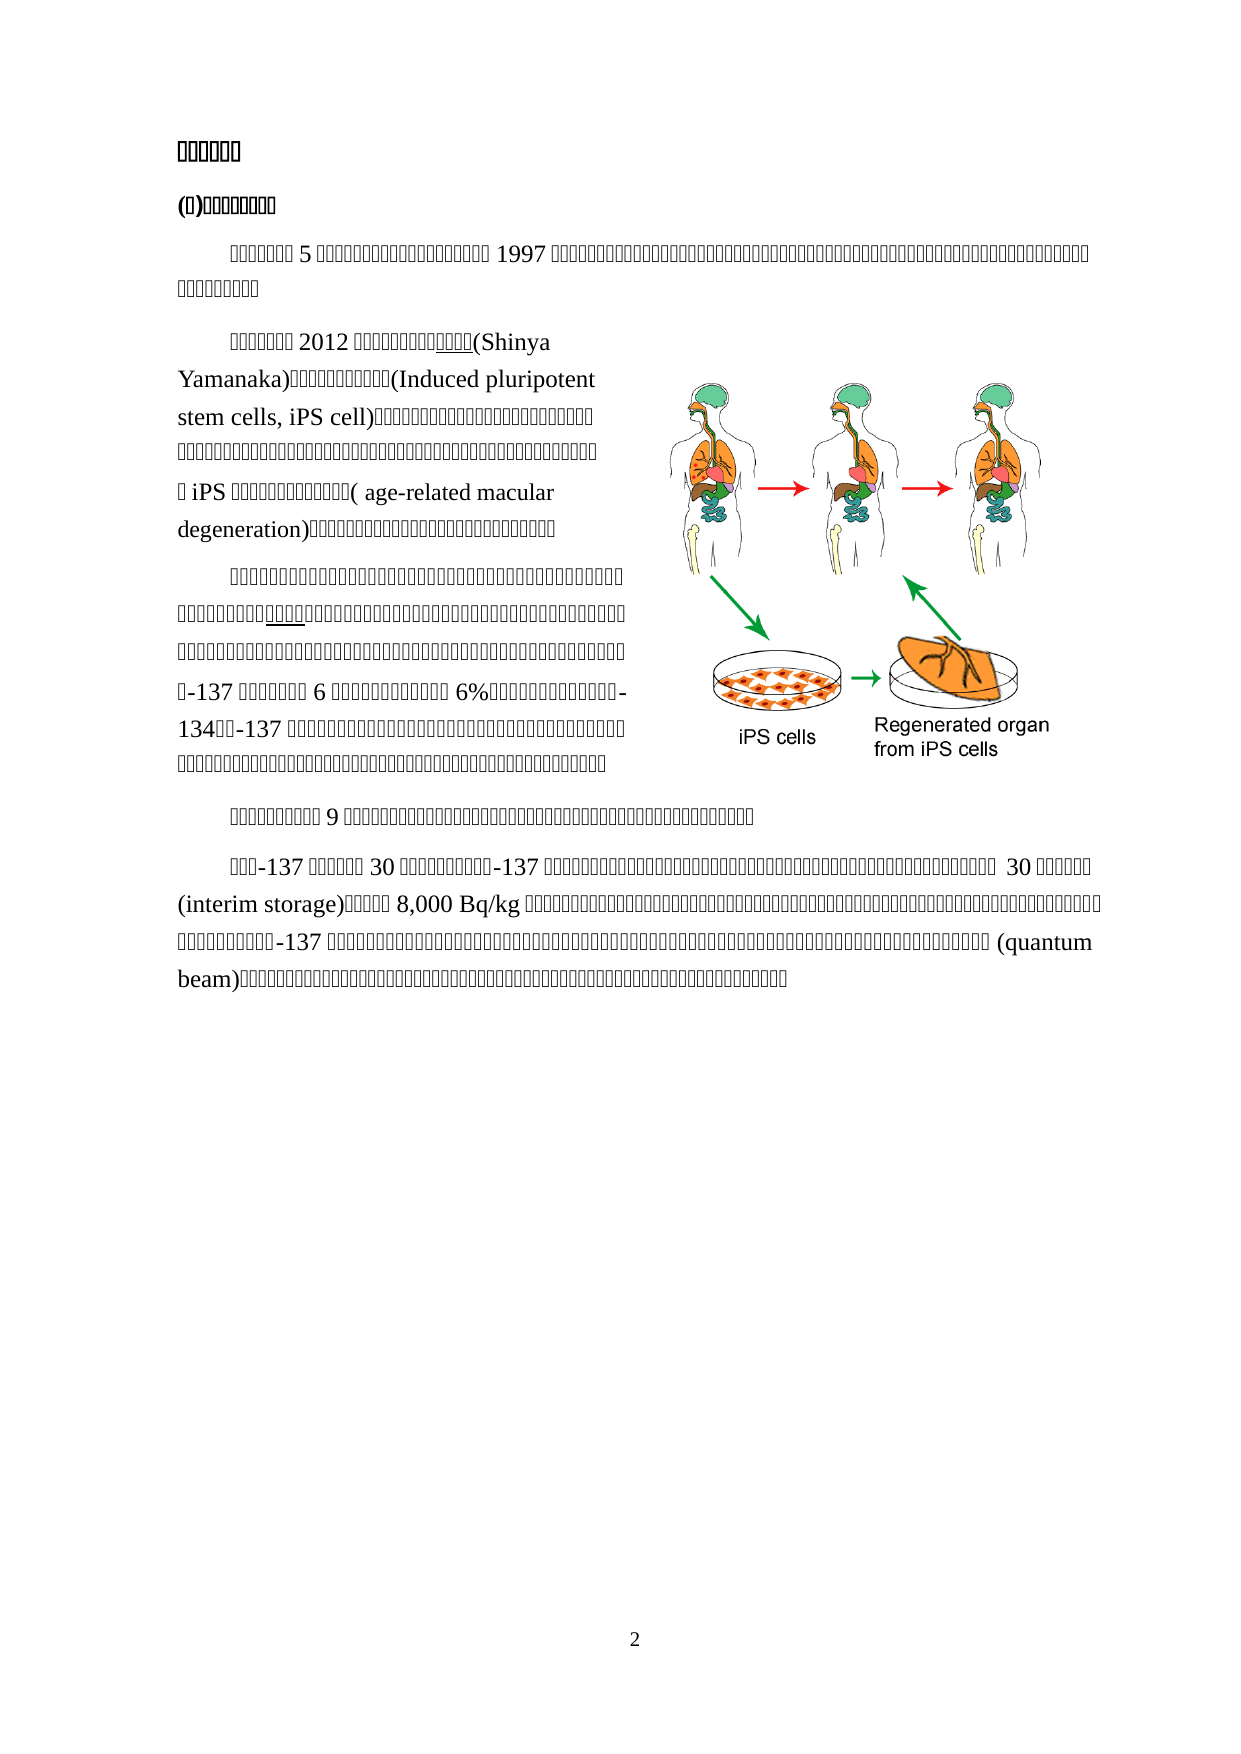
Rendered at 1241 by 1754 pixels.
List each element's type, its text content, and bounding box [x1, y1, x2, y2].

text 三、出國心得 [177, 135, 1092, 173]
text 本次會議總共有5天，場地是日本京都國際會館，這場地也是1997年聯合國「氣候變化綱要公約」第三次締約國大會通過京都議定書的會場。會議的第一天下午兩個全員參加的演講就是在簽訂京都議定書的大會場舉行的。 [177, 235, 1092, 310]
text 第二天開始研討會分成9個會場同時進行，依據此行出國的目的，我選擇參加福島事故對環境與健康的影響相關議題的研討會。 [177, 798, 1092, 835]
text 第二場演講是由曾任東京大學校長、理化研究所理事長、日本參議院議員、文部大臣、現任日本同位素協會主席有馬朗人主講福島電廠事故、輻射與能源的未來。內容分成三個部分：地震、海嘯及福島事故的經過，福島附近城鎮及海水的放射性活度，世界能源的未來。與車諾比事故相比，福島放出的銫-137量約為車諾比的6分之一，高汙染區域面積為6%，而目前福島海域港口外的銫-134、銫-137與總貝他濃度已經降低到幾乎無法測得。在諸項確保核能安全的措施施行下，為因應降低全球二氧化碳排放量，當前不排放二氧化碳的能源－再生能源及核能等，仍是無法避免的選擇。 [177, 560, 1092, 785]
text 第一場演講是由2012年諾貝爾醫學獎得主山中伸彌(Shinya Yamanaka)主講誘導性多功能幹細胞(Induced pluripotent stem cells, iPS cell)研究應用的最新發展，山中教授從纖維母細胞製作出如同胚胎幹細胞一般，具有分化成各式細胞之多功能能力。目前已可從各種體細胞製成，最新的臨床研究是將iPS移植應用於老年性黃斑部病變( age-related macular degeneration)，此外還應用於角膜、血液疾病以及帕金森氏症的治療研究。 [177, 323, 1092, 548]
text 由於銫-137的半化期達約30年，迄今福島附近受銫-137污染的地區環境輻射劑量率仍偏高，日本政府在嚴重汙染地區採取將表土挖除的方式，並預計將汙染的表土經由30年的過渡儲存(interim storage)後，將超過 8,000 Bq/kg的污染表土做最終處置。雖然挖除表土能很有效降低輻射劑量率，但因為污染表土的量很多，所以將表土輻射除汙的作業便成了很重要的課題。先前雖已有許多對於銫-137土壤除汙的研究，但實際處理時卻遭遇到一些困難。為能了解銫在福島土壤中的吸附機制，研究者至福島地區實地土壤取樣，特別是黏土樣，並使用量子束(quantum beam)的技術做銫的吸附研究。結果發現在福島土壤樣本中，放射性銫都集中吸附在風化的黑雲母石，這結果可做為土壤輻射除汙作業的參考。 [177, 848, 1092, 998]
picture [646, 355, 1081, 771]
text (一)、會議內容與心得 [177, 185, 1092, 223]
